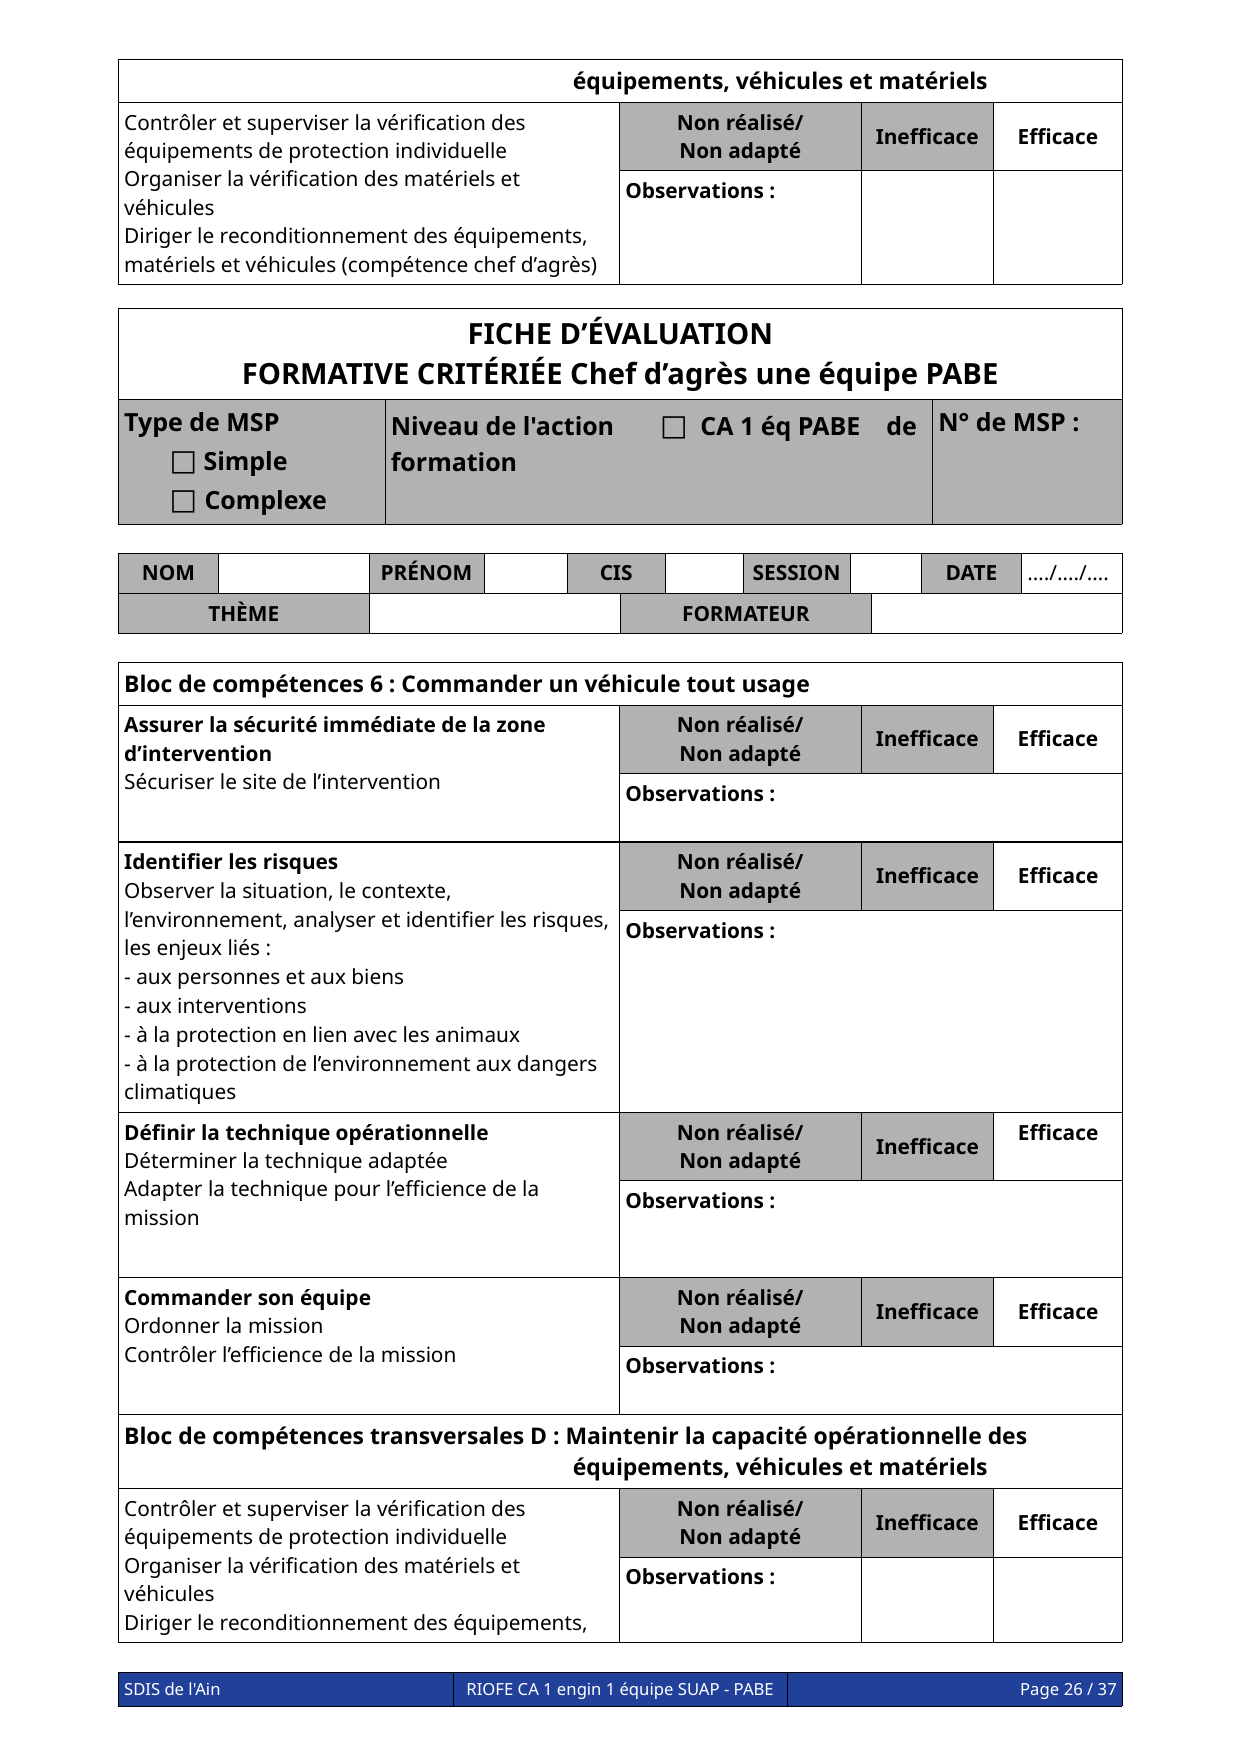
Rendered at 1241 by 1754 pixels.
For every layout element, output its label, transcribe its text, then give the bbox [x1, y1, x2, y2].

table_header Définir la technique opérationnelle Déterminer la technique adaptée Adapter la technique pour l’efficience de la mission [119, 1113, 619, 1277]
table_header PRÉNOM [370, 554, 484, 593]
table_cell Observations : [620, 171, 861, 284]
table_header [219, 554, 369, 593]
table_cell Inefficace [862, 1489, 993, 1557]
table_header Efficace [994, 843, 1122, 910]
table_cell Efficace [994, 103, 1122, 170]
table_cell Non réalisé/ Non adapté [620, 1489, 861, 1557]
table_cell Contrôler et superviser la vérification des équipements de protection individuelle Organiser la vérification des matériels et véhicules Diriger le reconditionnement des équipements, matériels et véhicules (compétence chef d’agrès) [119, 1489, 619, 1642]
table_header Non réalisé/ Non adapté [620, 1278, 861, 1346]
table_cell Inefficace [862, 103, 993, 170]
table_cell Observations : [620, 1181, 1122, 1277]
table_header Type de MSP □ Simple □ Complexe [119, 400, 385, 524]
table_cell [862, 171, 993, 284]
table_header Efficace [994, 1113, 1122, 1180]
table_header SESSION [744, 554, 850, 593]
table_header Inefficace [862, 706, 993, 773]
table_header …./…./…. [1022, 554, 1122, 593]
table_header [872, 594, 1122, 633]
table_header Inefficace [862, 1278, 993, 1346]
table_header Inefficace [862, 1113, 993, 1180]
table_header NOM [119, 554, 218, 593]
table_header Non réalisé/ Non adapté [620, 843, 861, 910]
table_header Bloc de compétences transversales D : Maintenir la capacité opérationnelle des équipements, véhicules et matériels [119, 1415, 1122, 1488]
table_header [485, 554, 567, 593]
table_cell Observations : [620, 1347, 1122, 1414]
table_cell Efficace [994, 1489, 1122, 1557]
table_header [851, 554, 921, 593]
table_cell Non réalisé/ Non adapté [620, 103, 861, 170]
table_cell équipements, véhicules et matériels [119, 60, 1122, 102]
table_header Non réalisé/ Non adapté [620, 706, 861, 773]
table_header CIS [568, 554, 665, 593]
table_cell Observations : [620, 1558, 861, 1642]
table_header [666, 554, 743, 593]
table_header THÈME [119, 594, 369, 633]
table_header Non réalisé/ Non adapté [620, 1113, 861, 1180]
table_cell [994, 1558, 1122, 1642]
table_cell Contrôler et superviser la vérification des équipements de protection individuelle Organiser la vérification des matériels et véhicules Diriger le reconditionnement des équipements, matériels et véhicules (compétence chef d’agrès) [119, 103, 619, 284]
table_header Commander son équipe Ordonner la mission Contrôler l’efficience de la mission [119, 1278, 619, 1414]
table_cell [994, 171, 1122, 284]
table_header FICHE D’ÉVALUATION FORMATIVE CRITÉRIÉE Chef d’agrès une équipe PABE [119, 309, 1122, 399]
table_cell Observations : [620, 911, 1122, 1112]
table_cell Observations : [620, 774, 1122, 841]
table_header N° de MSP : [933, 400, 1122, 524]
table_header Assurer la sécurité immédiate de la zone d’intervention Sécuriser le site de l’intervention [119, 706, 619, 841]
table_cell [862, 1558, 993, 1642]
table_header FORMATEUR [621, 594, 871, 633]
table_header Efficace [994, 1278, 1122, 1346]
table_header Bloc de compétences 6 : Commander un véhicule tout usage [119, 663, 1122, 704]
table_header Identifier les risques Observer la situation, le contexte, l’environnement, analyser et identifier les risques, les enjeux liés : - aux personnes et aux biens - aux interventions - à la protection en lien avec les animaux - à la protection de l’environnement aux dangers climatiques [119, 843, 619, 1112]
table_header Efficace [994, 706, 1122, 773]
table_header DATE [922, 554, 1021, 593]
table_header Niveau de l'action □ CA 1 éq PABE de formation [386, 400, 932, 524]
table_header Inefficace [862, 843, 993, 910]
table_header [370, 594, 620, 633]
